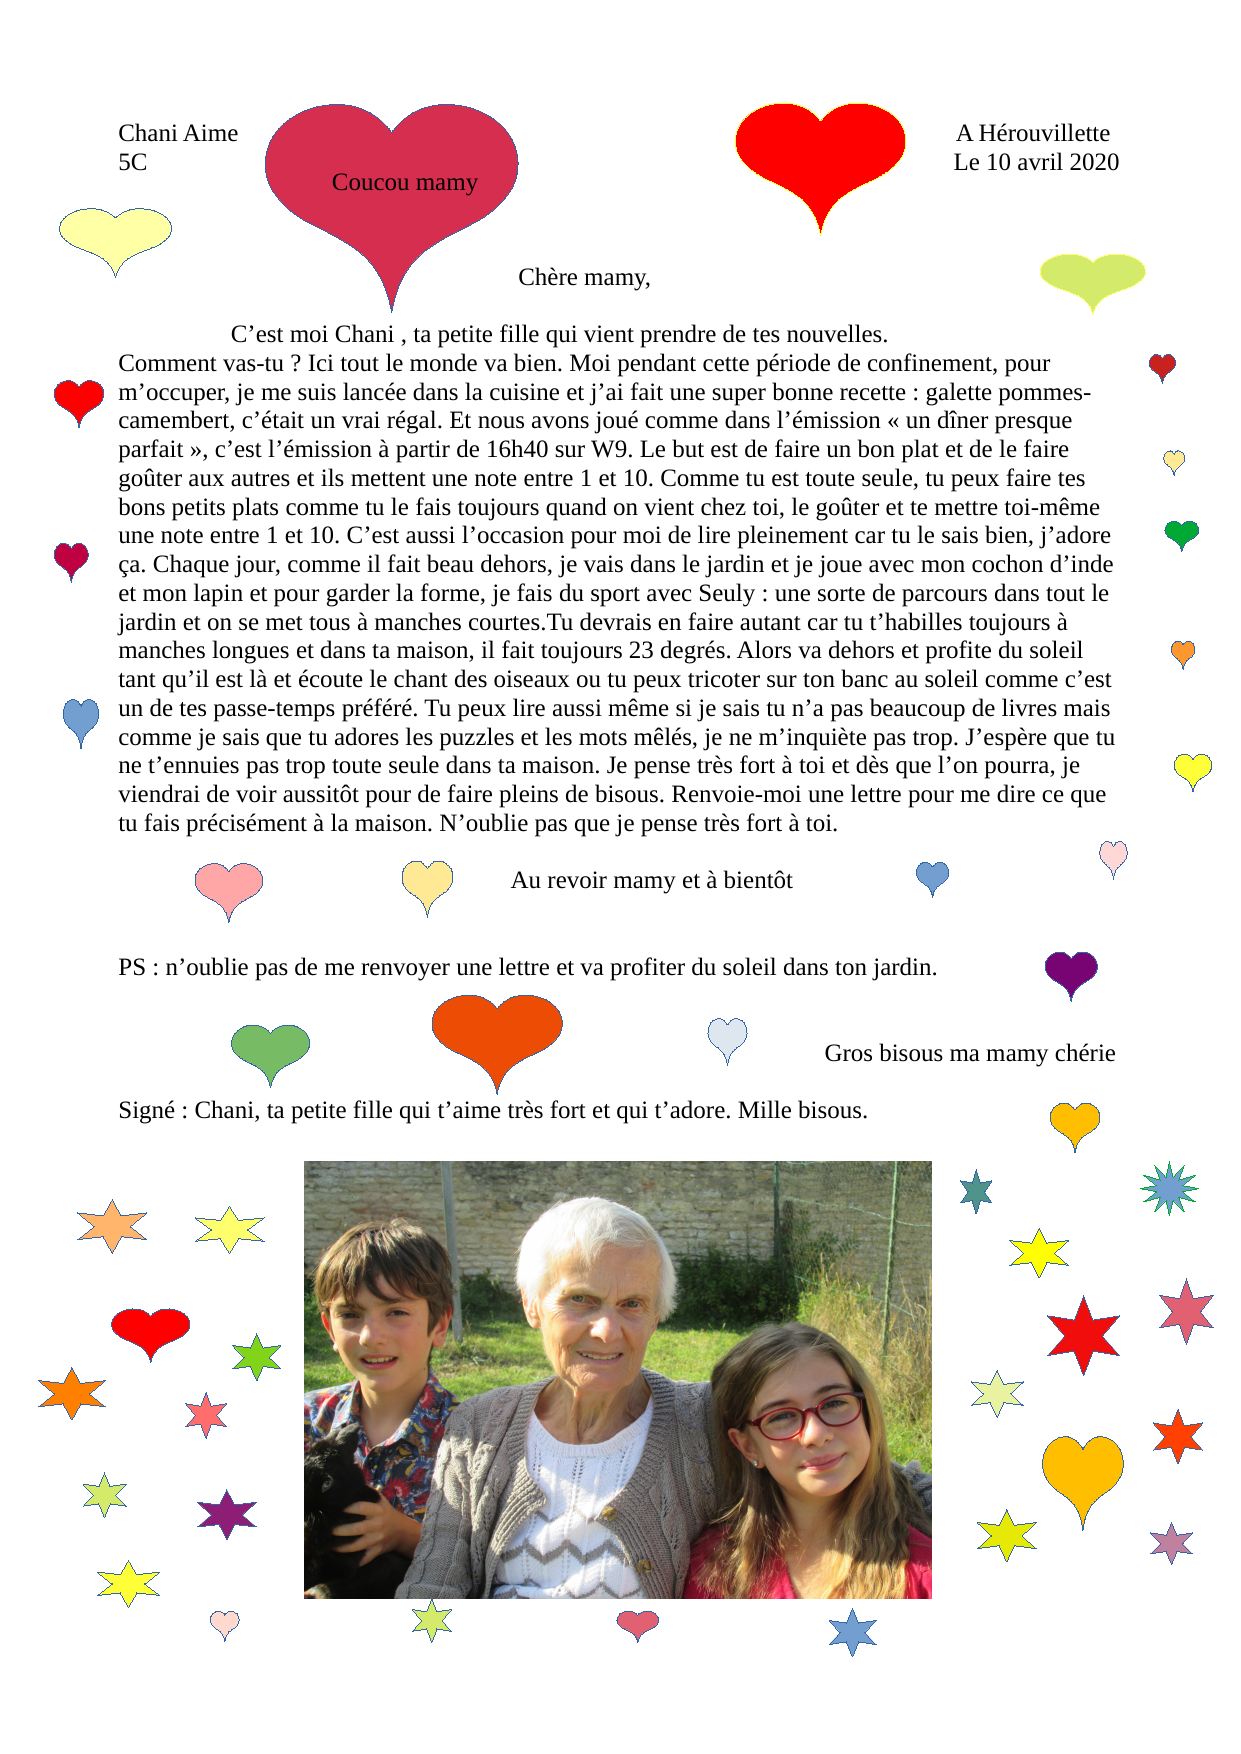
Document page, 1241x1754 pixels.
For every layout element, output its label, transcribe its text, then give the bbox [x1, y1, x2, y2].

text Comment vas-tu ? Ici tout le monde va bien. Moi pendant cette période de confinement, pour m’occuper, je me suis lancée dans la cuisine et j’ai fait une super bonne recette : galette pommes- camembert, c’était un vrai régal. Et nous avons joué comme dans l’émission « un dîner presque parfait », c’est l’émission à partir de 16h40 sur W9. Le but est de faire un bon plat et de le faire goûter aux autres et ils mettent une note entre 1 et 10. Comme tu est toute seule, tu peux faire tes bons petits plats comme tu le fais toujours quand on vient chez toi, le goûter et te mettre toi-même une note entre 1 et 10. C’est aussi l’occasion pour moi de lire pleinement car tu le sais bien, j’adore ça. Chaque jour, comme il fait beau dehors, je vais dans le jardin et je joue avec mon cochon d’inde et mon lapin et pour garder la forme, je fais du sport avec Seuly : une sorte de parcours dans tout le jardin et on se met tous à manches courtes.Tu devrais en faire autant car tu t’habilles toujours à manches longues et dans ta maison, il fait toujours 23 degrés. Alors va dehors et profite du soleil tant qu’il est là et écoute le chant des oiseaux ou tu peux tricoter sur ton banc au soleil comme c’est un de tes passe-temps préféré. Tu peux lire aussi même si je sais tu n’a pas beaucoup de livres mais comme je sais que tu adores les puzzles et les mots mêlés, je ne m’inquiète pas trop. J’espère que tu ne t’ennuies pas trop toute seule dans ta maison. Je pense très fort à toi et dès que l’on pourra, je viendrai de voir aussitôt pour de faire pleins de bisous. Renvoie-moi une lettre pour me dire ce que tu fais précisément à la maison. N’oublie pas que je pense très fort à toi. [118, 348, 1122, 837]
text [118, 1038, 255, 1067]
text PS : n’oublie pas de me renvoyer une lettre et va profiter du soleil dans ton jardin. [118, 952, 1054, 981]
text 5C [118, 147, 267, 176]
text A Hérouvillette [898, 118, 1122, 147]
text Chani Aime [118, 118, 289, 147]
text [256, 866, 410, 894]
text [118, 866, 202, 894]
text Le 10 avril 2020 [883, 147, 1122, 176]
text C’est moi Chani , ta petite fille qui vient prendre de tes nouvelles. [118, 319, 1122, 348]
text Signé : Chani, ta petite fille qui t’aime très fort et qui t’adore. Mille bisous. [118, 1096, 1122, 1124]
picture [304, 1161, 932, 1599]
text [118, 262, 385, 291]
text Chère mamy, [398, 262, 1063, 291]
text Gros bisous ma mamy chérie [513, 1038, 1122, 1067]
text [494, 118, 744, 147]
text [934, 866, 1122, 894]
text [286, 1038, 481, 1067]
text [516, 147, 758, 176]
text Au revoir mamy et à bientôt [444, 866, 931, 894]
